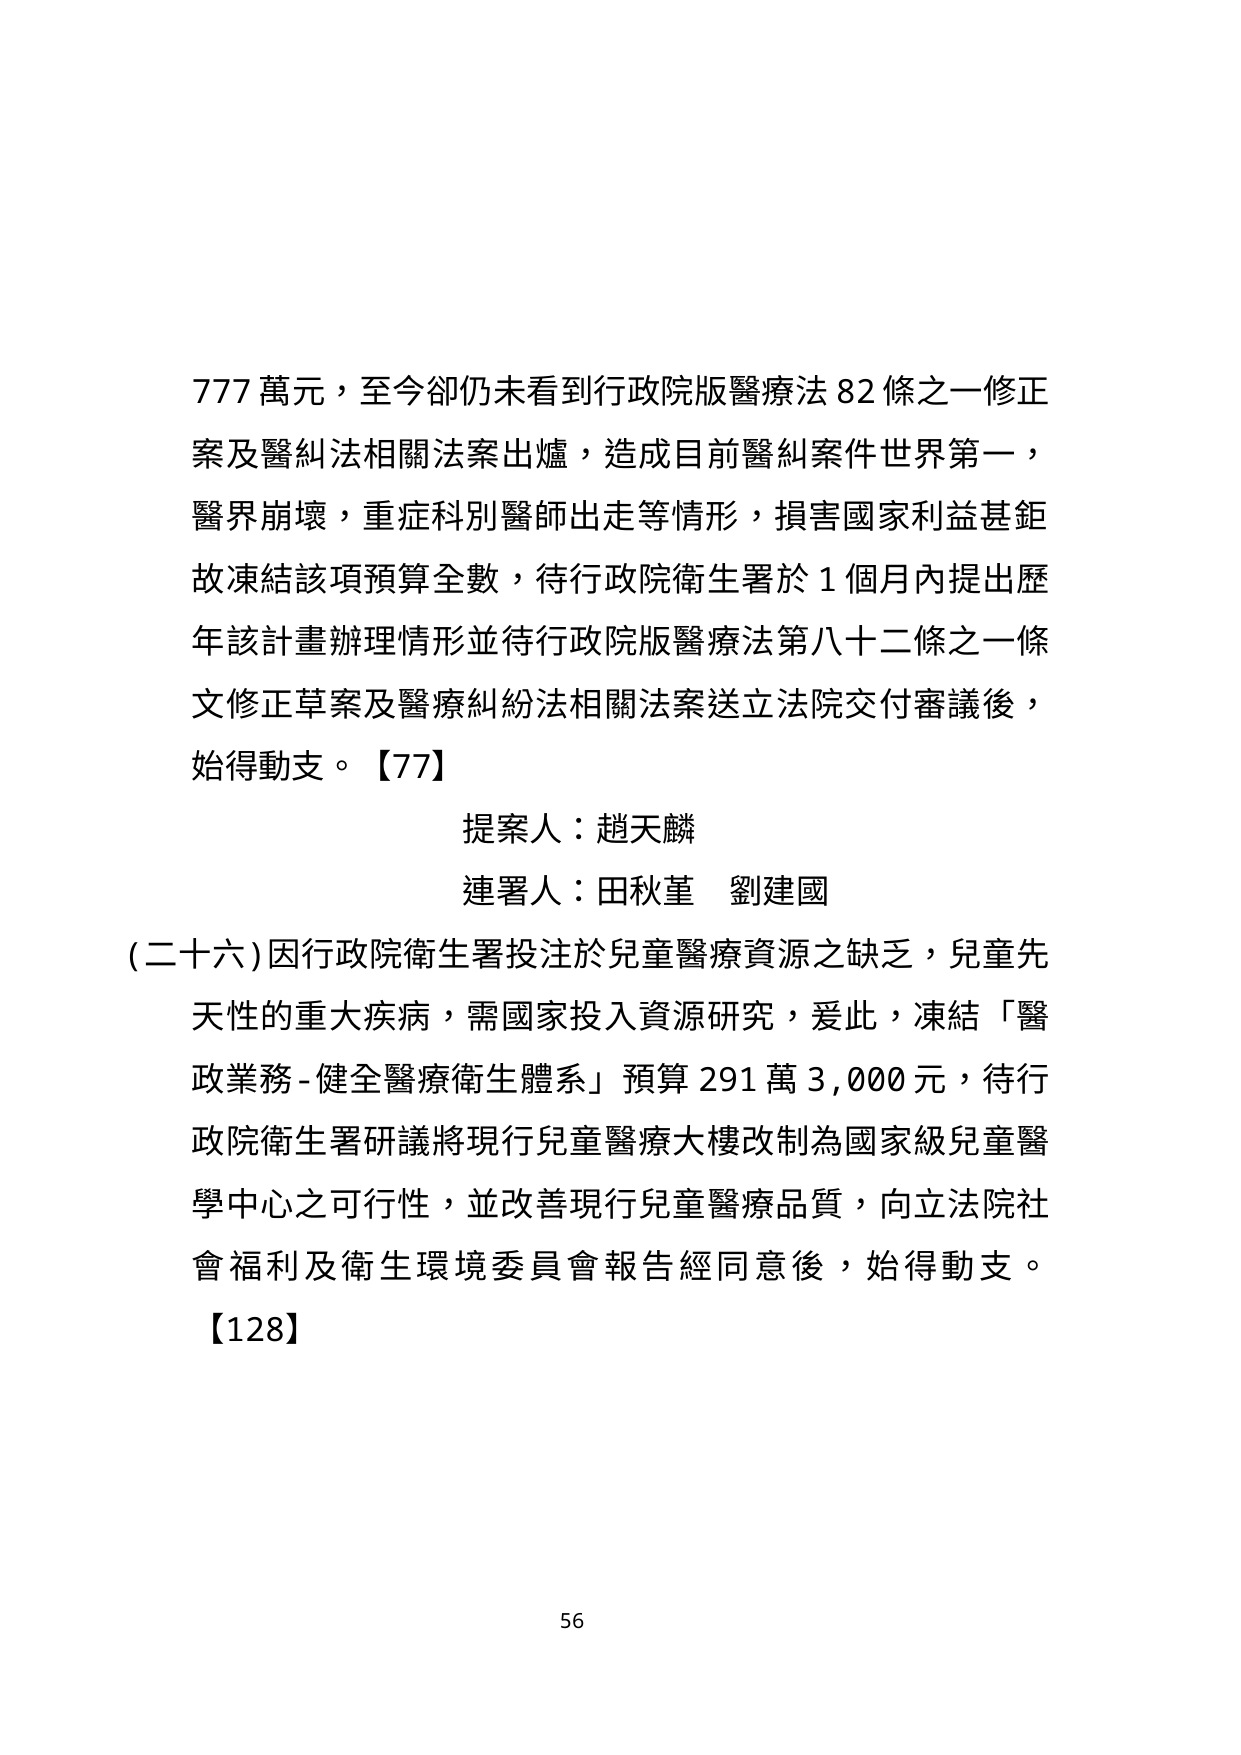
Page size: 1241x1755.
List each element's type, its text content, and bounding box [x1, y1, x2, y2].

text 連署人：田秋堇 劉建國 [94, 847, 1050, 910]
text (二十六)因行政院衛生署投注於兒童醫療資源之缺乏，兒童先天性的重大疾病，需國家投入資源研究，爰此，凍結「醫政業務-健全醫療衛生體系」預算291萬3,000元，待行政院衛生署研議將現行兒童醫療大樓改制為國家級兒童醫學中心之可行性，並改善現行兒童醫療品質，向立法院社會福利及衛生環境委員會報告經同意後，始得動支。【128】 [123, 910, 1050, 1347]
text 提案人：趙天麟 [94, 785, 1050, 847]
text (二十五)行政院衛生署於102年度預算「醫政業務」項下醫政法規與醫事人員及機構管理計畫中編列委辦費740萬9,000元，按預算書說明為委託辦理全國醫政研討會97萬元及委託辦理醫療糾紛案件處理等相關計畫643萬9,000元，經查行政院衛生署101年度亦編列相同預算777萬元，至今卻仍未看到行政院版醫療法82條之一修正案及醫糾法相關法案出爐，造成目前醫糾案件世界第一，醫界崩壞，重症科別醫師出走等情形，損害國家利益甚鉅，故凍結該項預算全數，待行政院衛生署於1個月內提出歷年該計畫辦理情形並待行政院版醫療法第八十二條之一條文修正草案及醫療糾紛法相關法案送立法院交付審議後，始得動支。【77】 [123, 347, 1050, 785]
